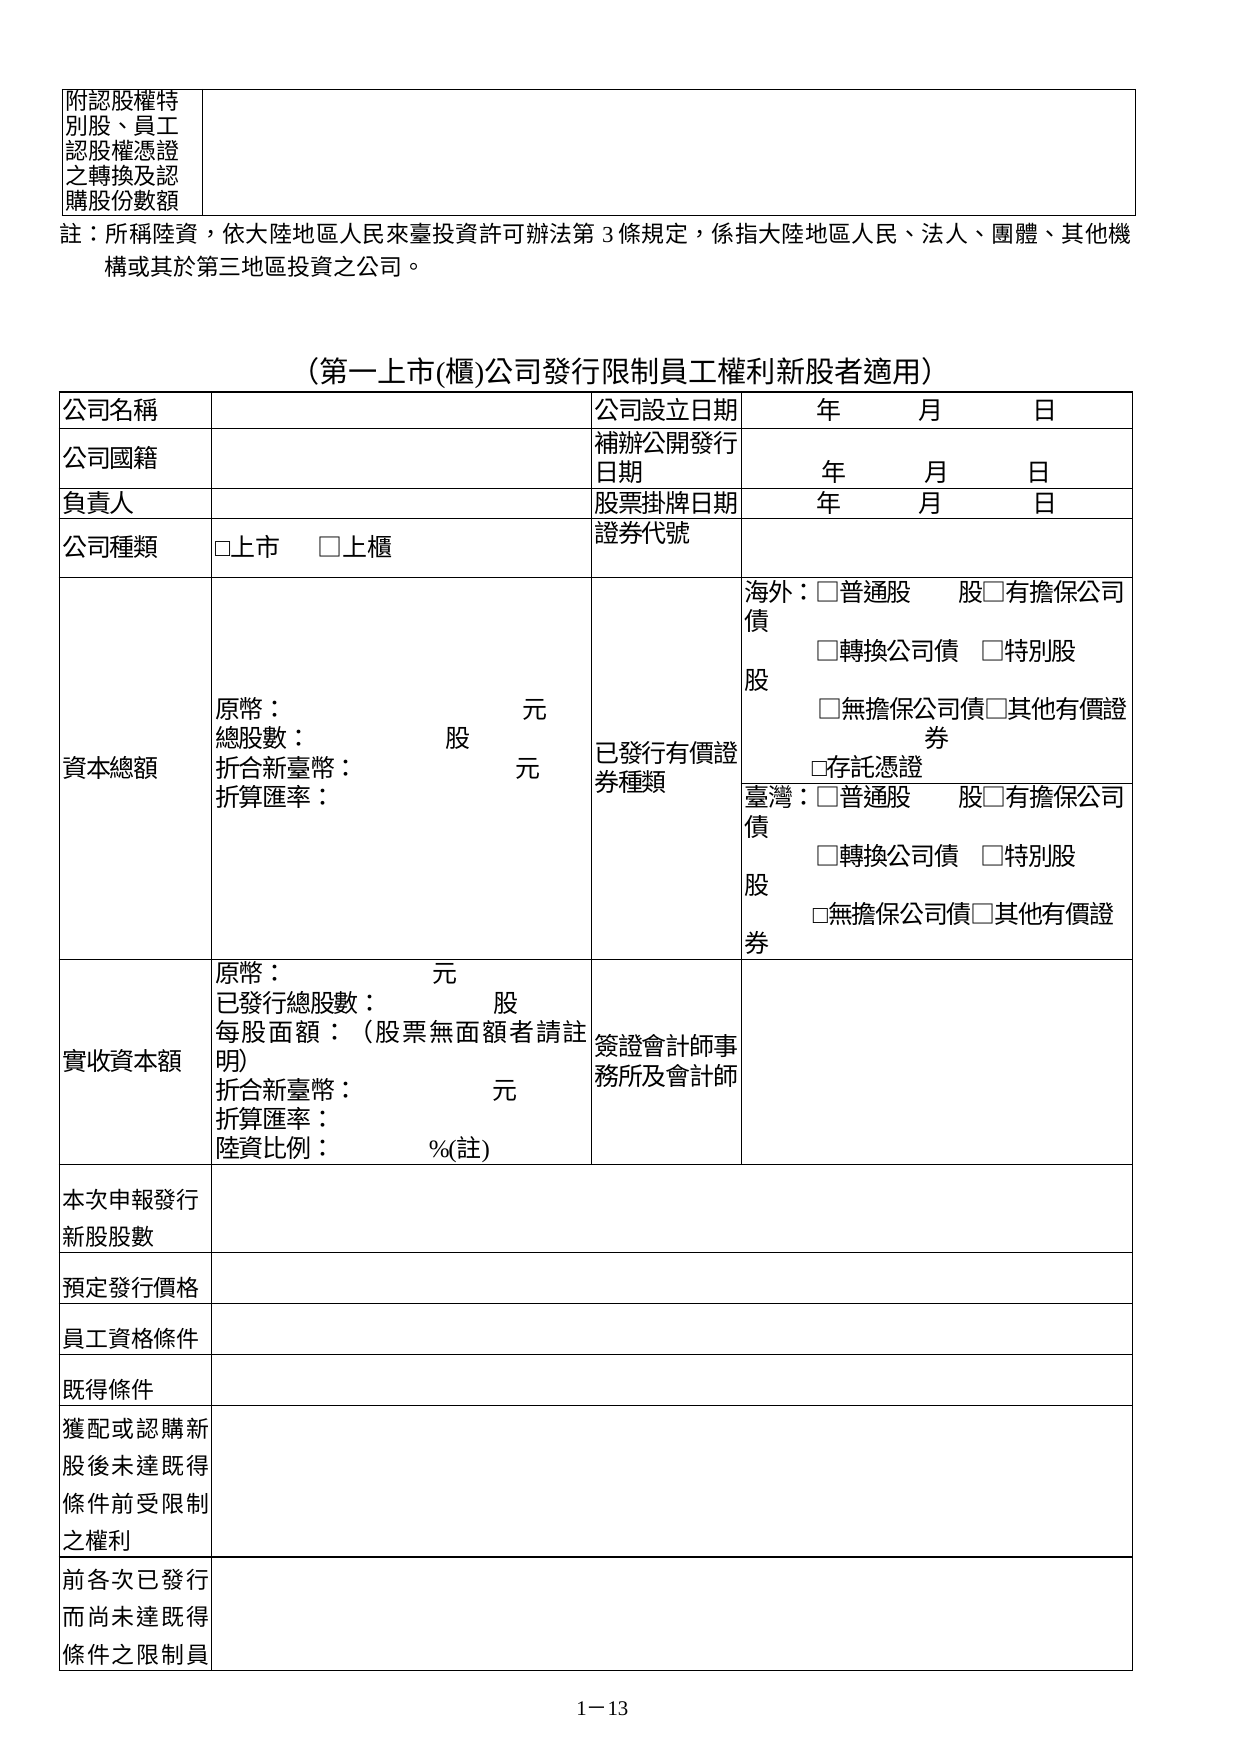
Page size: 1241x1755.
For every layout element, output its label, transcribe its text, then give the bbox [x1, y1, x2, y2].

table_header 年 月 日 [742, 393, 1132, 428]
table_cell 簽證會計師事務所及會計師 [592, 960, 741, 1164]
table_cell 實收資本額 [60, 960, 211, 1164]
table_cell 臺灣：□普通股 股□有擔保公司債 □轉換公司債 □特別股 股 □無擔保公司債□其他有價證券 [742, 784, 1132, 958]
table_cell 預定發行價格 [60, 1253, 211, 1303]
table_header 公司名稱 [60, 393, 211, 428]
table_header [212, 393, 591, 428]
text 註：所稱陸資，依大陸地區人民來臺投資許可辦法第3條規定，係指大陸地區人民、法人、團體、其他機構或其於第三地區投資之公司。 [59, 216, 1132, 282]
table_cell 原幣： 元 總股數： 股 折合新臺幣： 元 折算匯率： [212, 578, 591, 958]
table_cell [212, 1558, 1132, 1670]
table_cell [212, 429, 591, 488]
table_header [203, 90, 1135, 215]
table_cell 獲配或認購新股後未達既得條件前受限制之權利 [60, 1406, 211, 1556]
table_cell [212, 1355, 1132, 1405]
table_header 公司設立日期 [592, 393, 741, 428]
table_cell [742, 519, 1132, 577]
table_cell [212, 1304, 1132, 1354]
table_cell [212, 1406, 1132, 1556]
table_cell [212, 489, 591, 518]
text （第一上市(櫃)公司發行限制員工權利新股者適用） [59, 349, 1181, 391]
table_cell 原幣： 元 已發行總股數： 股 每股面額：（股票無面額者請註明） 折合新臺幣： 元 折算匯率： 陸資比例： %(註) [212, 960, 591, 1164]
table_cell 股票掛牌日期 [592, 489, 741, 518]
table_cell 年 月 日 [742, 489, 1132, 518]
table_cell 資本總額 [60, 578, 211, 958]
table_cell 年 月 日 [742, 429, 1132, 488]
table_header 附認股權特別股、員工認股權憑證之轉換及認購股份數額 [63, 90, 202, 215]
table_cell [742, 960, 1132, 1164]
table_cell 證券代號 [592, 519, 741, 577]
table_cell 公司種類 [60, 519, 211, 577]
table_cell 負責人 [60, 489, 211, 518]
table_cell 員工資格條件 [60, 1304, 211, 1354]
table_cell □上市 □上櫃 [212, 519, 591, 577]
table_cell [212, 1165, 1132, 1252]
table_cell 既得條件 [60, 1355, 211, 1405]
table_cell 公司國籍 [60, 429, 211, 488]
table_cell 前各次已發行而尚未達既得條件之限制員 [60, 1558, 211, 1670]
table_cell 本次申報發行新股股數 [60, 1165, 211, 1252]
table_cell 補辦公開發行日期 [592, 429, 741, 488]
table_cell 已發行有價證券種類 [592, 578, 741, 958]
table_cell 海外：□普通股 股□有擔保公司債 □轉換公司債 □特別股 股 □無擔保公司債□其他有價證券 □存託憑證 [742, 578, 1132, 782]
table_cell [212, 1253, 1132, 1303]
